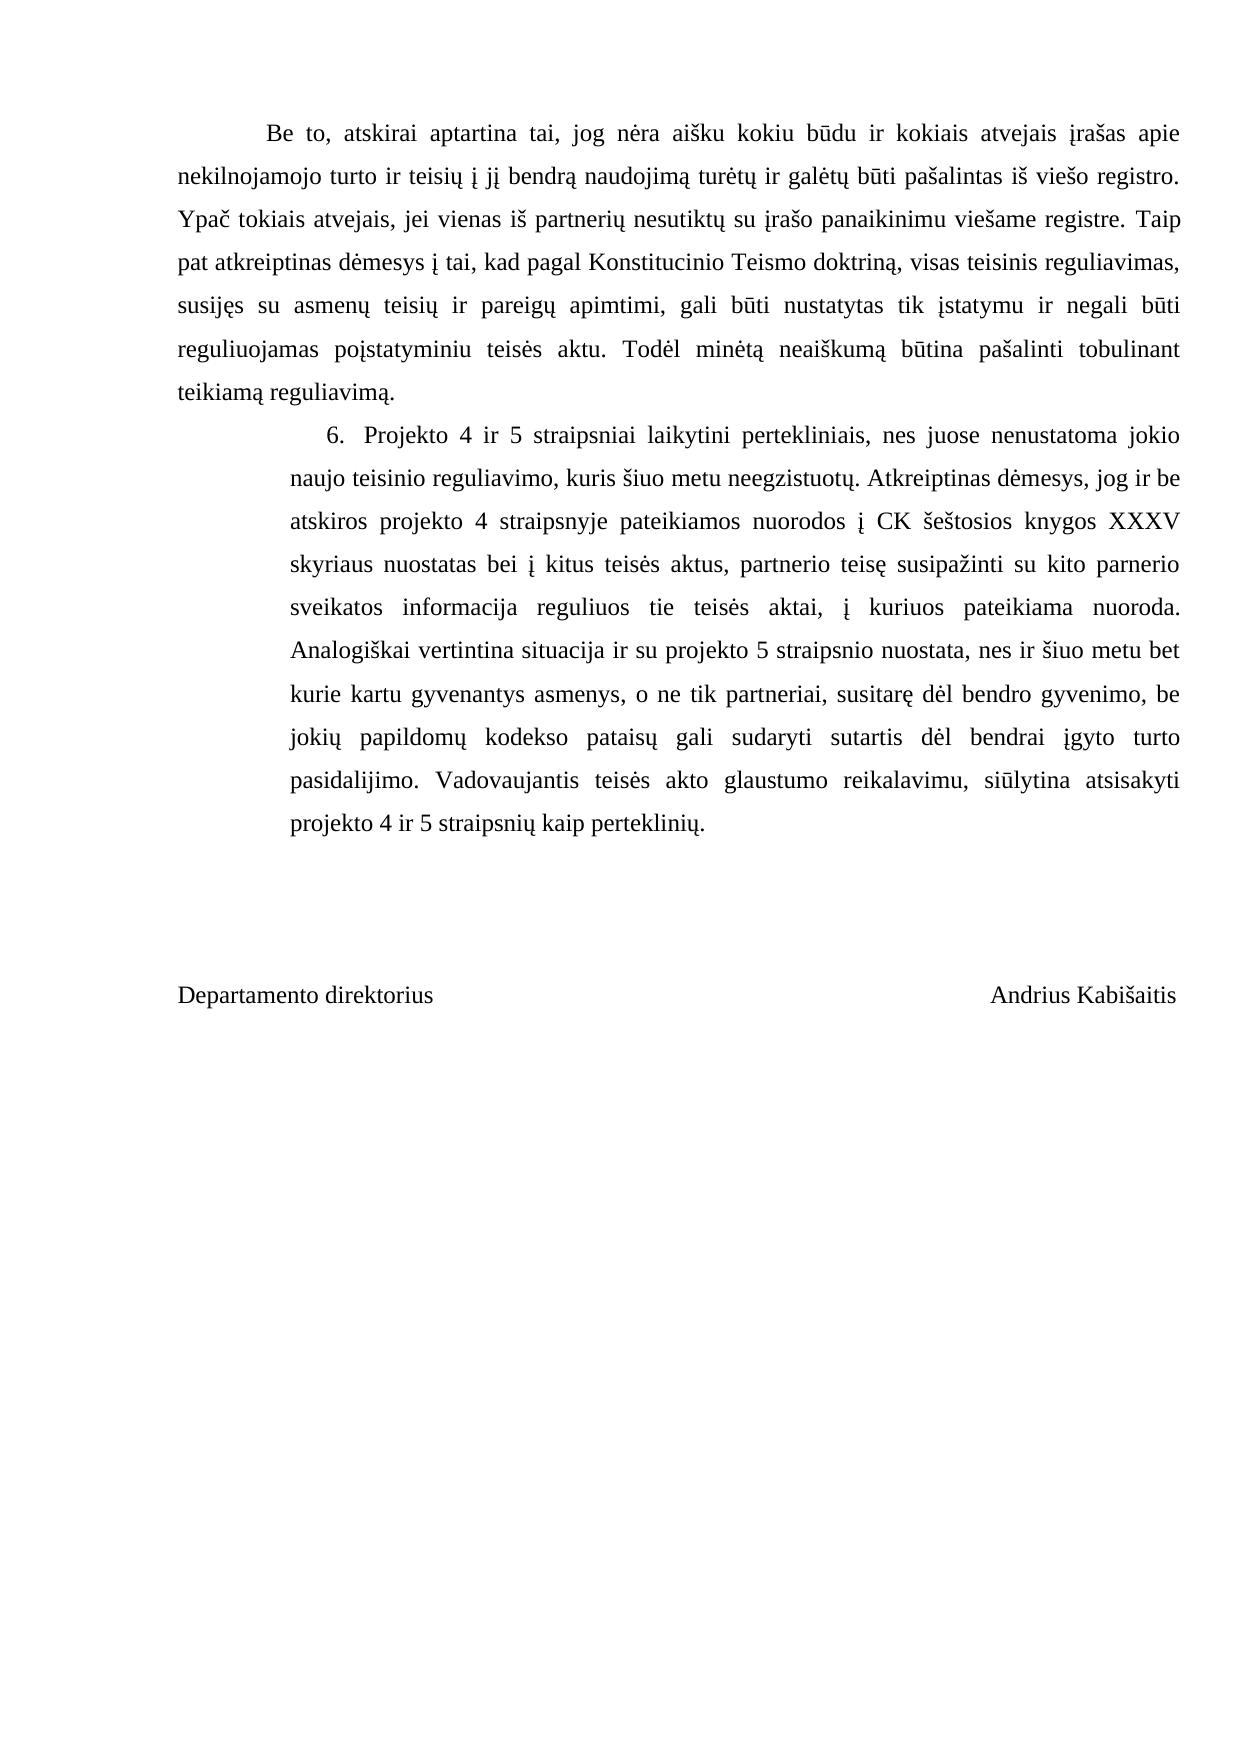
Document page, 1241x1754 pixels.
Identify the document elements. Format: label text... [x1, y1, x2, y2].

text Be to, atskirai aptartina tai, jog nėra aišku kokiu būdu ir kokiais atvejais įrašas apie nekilnojamojo turto ir teisių į jį bendrą naudojimą turėtų ir galėtų būti pašalintas iš viešo registro. Ypač tokiais atvejais, jei vienas iš partnerių nesutiktų su įrašo panaikinimu viešame registre. Taip pat atkreiptinas dėmesys į tai, kad pagal Konstitucinio Teismo doktriną, visas teisinis reguliavimas, susijęs su asmenų teisių ir pareigų apimtimi, gali būti nustatytas tik įstatymu ir negali būti reguliuojamas poįstatyminiu teisės aktu. Todėl minėtą neaiškumą būtina pašalinti tobulinant teikiamą reguliavimą. [177, 118, 1181, 406]
text Departamento direktorius Andrius Kabišaitis [177, 981, 1181, 1009]
list Projekto 4 ir 5 straipsniai laikytini pertekliniais, nes juose nenustatoma jokio naujo teisinio reguliavimo, kuris šiuo metu neegzistuotų. Atkreiptinas dėmesys, jog ir be atskiros projekto 4 straipsnyje pateikiamos nuorodos į CK šeštosios knygos XXXV skyriaus nuostatas bei į kitus teisės aktus, partnerio teisę susipažinti su kito parnerio sveikatos informacija reguliuos tie teisės aktai, į kuriuos pateikiama nuoroda. Analogiškai vertintina situacija ir su projekto 5 straipsnio nuostata, nes ir šiuo metu bet kurie kartu gyvenantys asmenys, o ne tik partneriai, susitarę dėl bendro gyvenimo, be jokių papildomų kodekso pataisų gali sudaryti sutartis dėl bendrai įgyto turto pasidalijimo. Vadovaujantis teisės akto glaustumo reikalavimu, siūlytina atsisakyti projekto 4 ir 5 straipsnių kaip perteklinių. [252, 420, 1181, 837]
